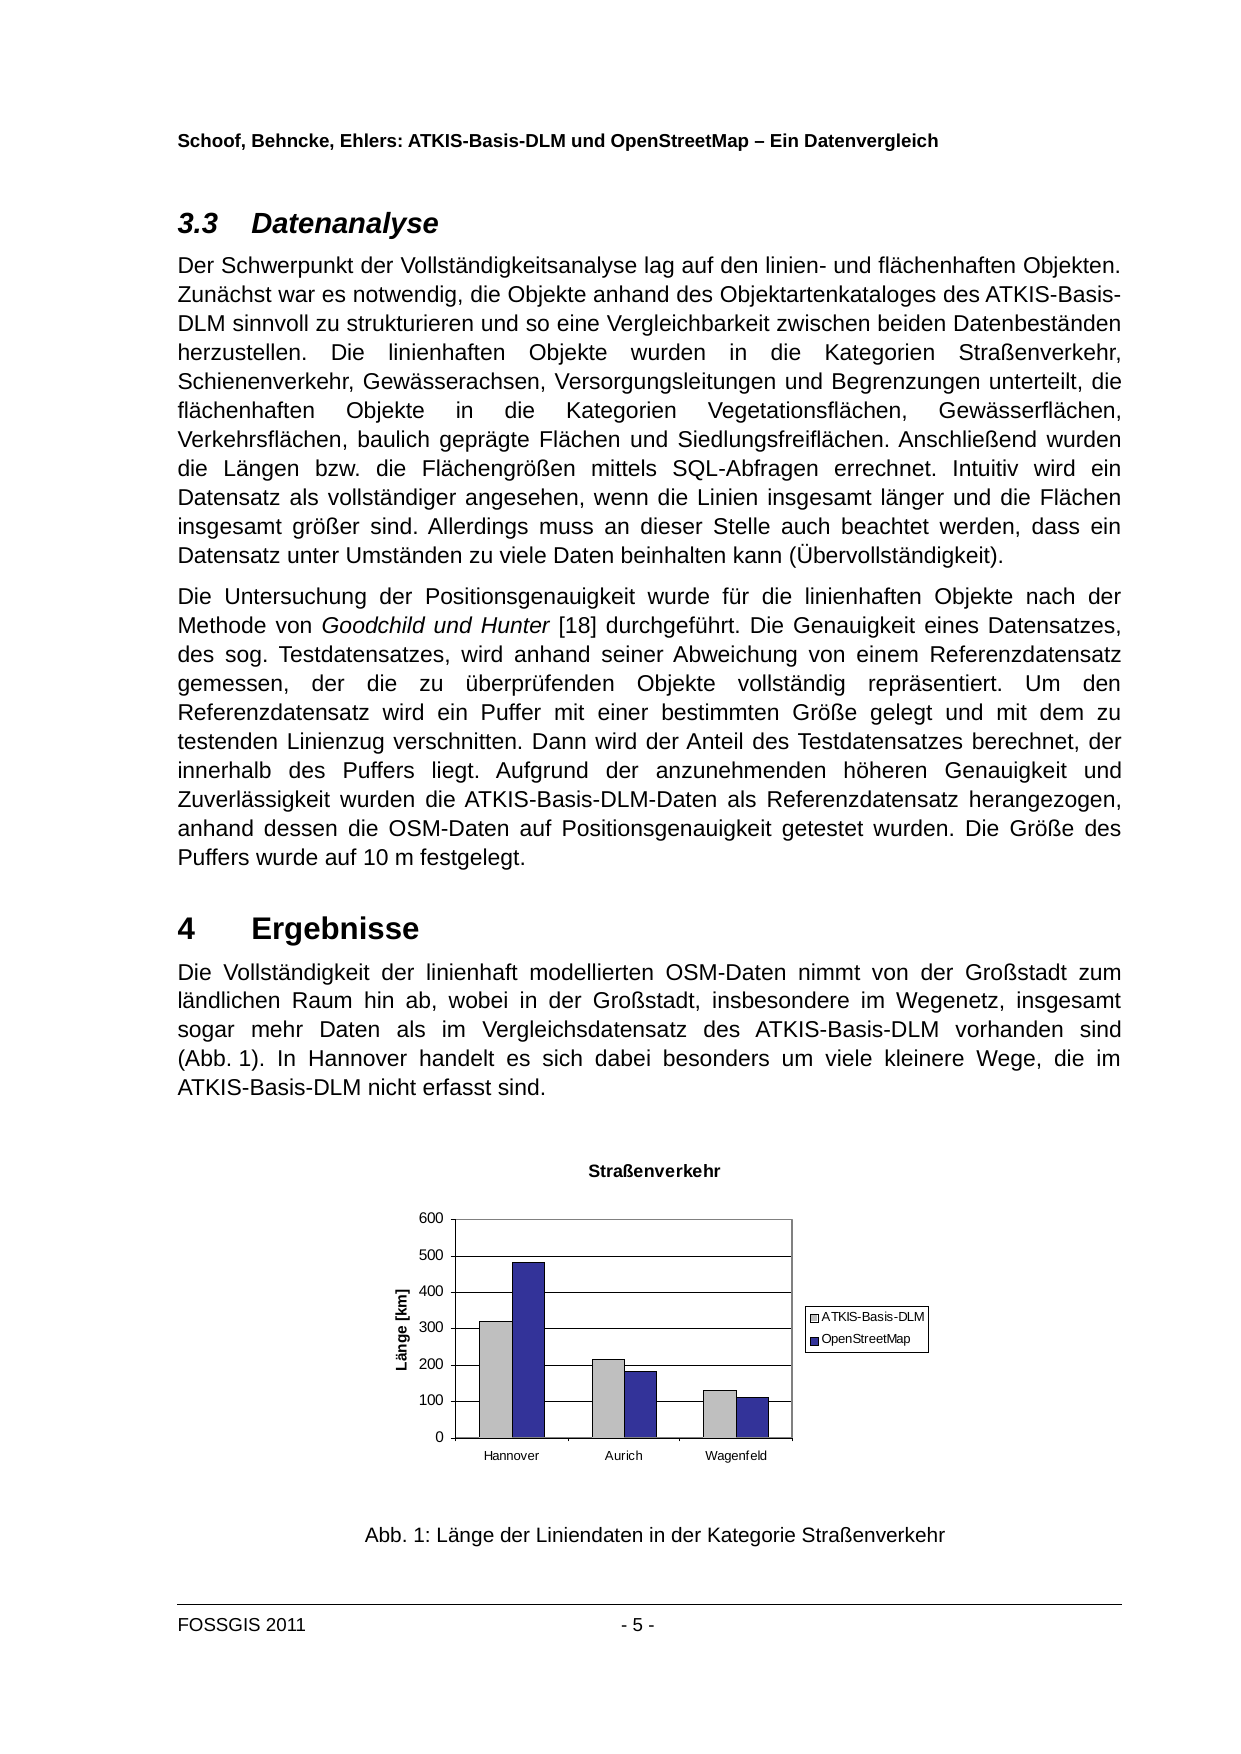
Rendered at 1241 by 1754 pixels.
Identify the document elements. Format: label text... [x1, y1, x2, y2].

text Der Schwerpunkt der Vollständigkeitsanalyse lag auf den linien- und flächenhaften Objekten. Zunächst war es notwendig, die Objekte anhand des Objektartenkataloges des ATKIS-Basis-DLM sinnvoll zu strukturieren und so eine Vergleichbarkeit zwischen beiden Datenbeständen herzustellen. Die linienhaften Objekte wurden in die Kategorien Straßenverkehr, Schienenverkehr, Gewässerachsen, Versorgungsleitungen und Begrenzungen unterteilt, die flächenhaften Objekte in die Kategorien Vegetationsflächen, Gewässerflächen, Verkehrsflächen, baulich geprägte Flächen und Siedlungsfreiflächen. Anschließend wurden die Längen bzw. die Flächengrößen mittels SQL-Abfragen errechnet. Intuitiv wird ein Datensatz als vollständiger angesehen, wenn die Linien insgesamt länger und die Flächen insgesamt größer sind. Allerdings muss an dieser Stelle auch beachtet werden, dass ein Datensatz unter Umständen zu viele Daten beinhalten kann (Übervollständigkeit). [177, 252, 1122, 568]
text Die Untersuchung der Positionsgenauigkeit wurde für die linienhaften Objekte nach der Methode von Goodchild und Hunter [18] durchgeführt. Die Genauigkeit eines Datensatzes, des sog. Testdatensatzes, wird anhand seiner Abweichung von einem Referenzdatensatz gemessen, der die zu überprüfenden Objekte vollständig repräsentiert. Um den Referenzdatensatz wird ein Puffer mit einer bestimmten Größe gelegt und mit dem zu testenden Linienzug verschnitten. Dann wird der Anteil des Testdatensatzes berechnet, der innerhalb des Puffers liegt. Aufgrund der anzunehmenden höheren Genauigkeit und Zuverlässigkeit wurden die ATKIS-Basis-DLM-Daten als Referenzdatensatz herangezogen, anhand dessen die OSM-Daten auf Positionsgenauigkeit getestet wurden. Die Größe des Puffers wurde auf 10 m festgelegt. [177, 583, 1122, 870]
subtitle Datenanalyse [177, 206, 1122, 239]
subtitle Ergebnisse [177, 910, 1122, 946]
text Abb. 1: Länge der Liniendaten in der Kategorie Straßenverkehr [182, 1523, 1128, 1547]
text Die Vollständigkeit der linienhaft modellierten OSM-Daten nimmt von der Großstadt zum ländlichen Raum hin ab, wobei in der Großstadt, insbesondere im Wegenetz, insgesamt sogar mehr Daten als im Vergleichsdatensatz des ATKIS-Basis-DLM vorhanden sind (Abb. 1). In Hannover handelt es sich dabei besonders um viele kleinere Wege, die im ATKIS-Basis-DLM nicht erfasst sind. [177, 958, 1122, 1101]
